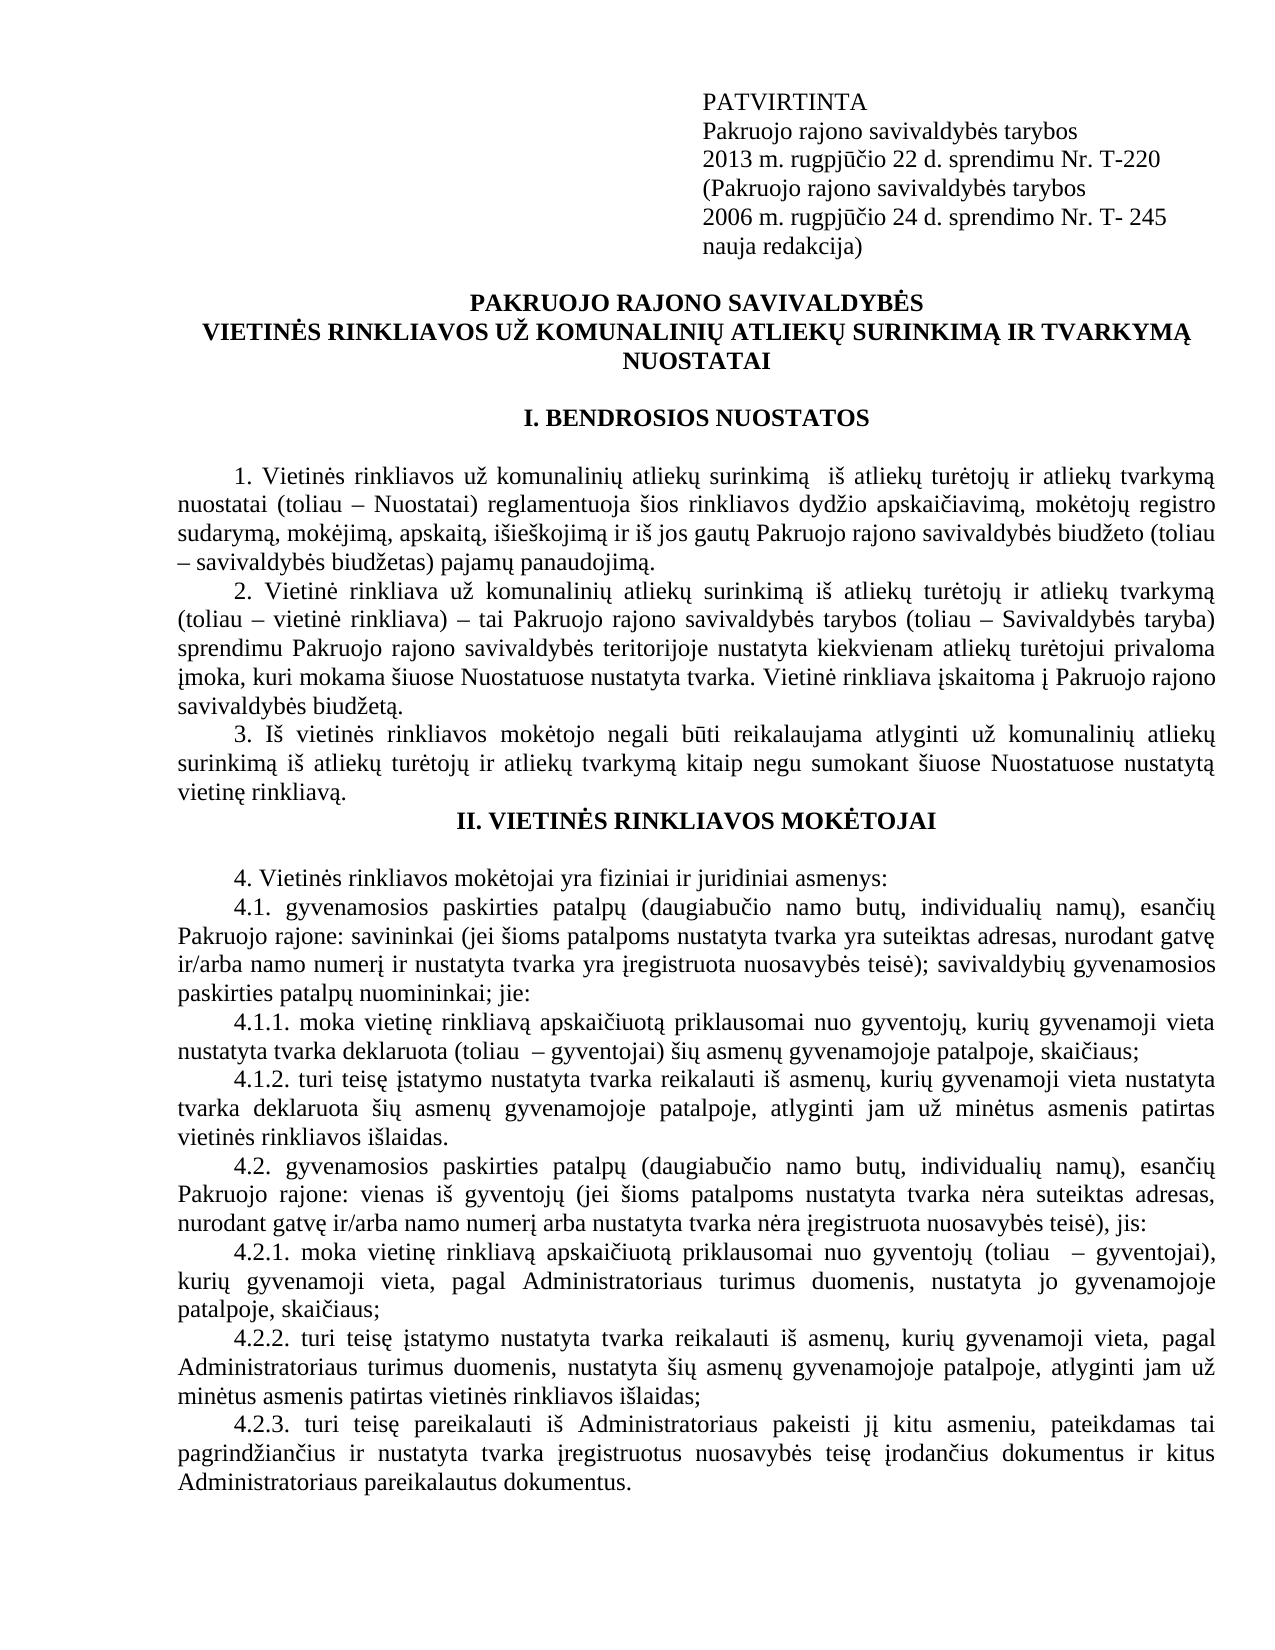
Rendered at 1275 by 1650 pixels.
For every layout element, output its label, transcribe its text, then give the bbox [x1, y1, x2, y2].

text PATVIRTINTA [177, 87, 1216, 116]
text 4.1.2. turi teisę įstatymo nustatyta tvarka reikalauti iš asmenų, kurių gyvenamoji vieta nustatyta tvarka deklaruota šių asmenų gyvenamojoje patalpoje, atlyginti jam už minėtus asmenis patirtas vietinės rinkliavos išlaidas. [177, 1064, 1216, 1151]
text Pakruojo rajono savivaldybės tarybos [567, 116, 1216, 144]
text 2. Vietinė rinkliava už komunalinių atliekų surinkimą iš atliekų turėtojų ir atliekų tvarkymą (toliau – vietinė rinkliava) – tai Pakruojo rajono savivaldybės tarybos (toliau – Savivaldybės taryba) sprendimu Pakruojo rajono savivaldybės teritorijoje nustatyta kiekvienam atliekų turėtojui privaloma įmoka, kuri mokama šiuose Nuostatuose nustatyta tvarka. Vietinė rinkliava įskaitoma į Pakruojo rajono savivaldybės biudžetą. [177, 576, 1216, 719]
text 2006 m. rugpjūčio 24 d. sprendimo Nr. T- 245 [567, 202, 1216, 231]
text 4.2. gyvenamosios paskirties patalpų (daugiabučio namo butų, individualių namų), esančių Pakruojo rajone: vienas iš gyventojų (jei šioms patalpoms nustatyta tvarka nėra suteiktas adresas, nurodant gatvę ir/arba namo numerį arba nustatyta tvarka nėra įregistruota nuosavybės teisė), jis: [177, 1151, 1216, 1237]
text PAKRUOJO RAJONO SAVIVALDYBĖS [177, 288, 1216, 317]
text 4. Vietinės rinkliavos mokėtojai yra fiziniai ir juridiniai asmenys: [177, 863, 1216, 892]
text I. Bendrosios nuostatos [177, 403, 1216, 432]
text 4.2.3. turi teisę pareikalauti iš Administratoriaus pakeisti jį kitu asmeniu, pateikdamas tai pagrindžiančius ir nustatyta tvarka įregistruotus nuosavybės teisę įrodančius dokumentus ir kitus Administratoriaus pareikalautus dokumentus. [177, 1409, 1216, 1496]
text nauja redakcija) [567, 231, 1216, 259]
text 4.2.2. turi teisę įstatymo nustatyta tvarka reikalauti iš asmenų, kurių gyvenamoji vieta, pagal Administratoriaus turimus duomenis, nustatyta šių asmenų gyvenamojoje patalpoje, atlyginti jam už minėtus asmenis patirtas vietinės rinkliavos išlaidas; [177, 1323, 1216, 1409]
text 4.2.1. moka vietinę rinkliavą apskaičiuotą priklausomai nuo gyventojų (toliau – gyventojai), kurių gyvenamoji vieta, pagal Administratoriaus turimus duomenis, nustatyta jo gyvenamojoje patalpoje, skaičiaus; [177, 1237, 1216, 1323]
text Vietinės rinkliavos už komunalinių atliekų SURINKIMĄ IR TVARKYMĄ NUOSTATAI [177, 317, 1216, 374]
text 1. Vietinės rinkliavos už komunalinių atliekų surinkimą iš atliekų turėtojų ir atliekų tvarkymą nuostatai (toliau – Nuostatai) reglamentuoja šios rinkliavos dydžio apskaičiavimą, mokėtojų registro sudarymą, mokėjimą, apskaitą, išieškojimą ir iš jos gautų Pakruojo rajono savivaldybės biudžeto (toliau – savivaldybės biudžetas) pajamų panaudojimą. [177, 461, 1216, 576]
text 3. Iš vietinės rinkliavos mokėtojo negali būti reikalaujama atlyginti už komunalinių atliekų surinkimą iš atliekų turėtojų ir atliekų tvarkymą kitaip negu sumokant šiuose Nuostatuose nustatytą vietinę rinkliavą. [177, 719, 1216, 806]
text 2013 m. rugpjūčio 22 d. sprendimu Nr. T-220 [567, 144, 1216, 173]
text (Pakruojo rajono savivaldybės tarybos [567, 173, 1216, 202]
text 4.1.1. moka vietinę rinkliavą apskaičiuotą priklausomai nuo gyventojų, kurių gyvenamoji vieta nustatyta tvarka deklaruota (toliau – gyventojai) šių asmenų gyvenamojoje patalpoje, skaičiaus; [177, 1007, 1216, 1064]
text 4.1. gyvenamosios paskirties patalpų (daugiabučio namo butų, individualių namų), esančių Pakruojo rajone: savininkai (jei šioms patalpoms nustatyta tvarka yra suteiktas adresas, nurodant gatvę ir/arba namo numerį ir nustatyta tvarka yra įregistruota nuosavybės teisė); savivaldybių gyvenamosios paskirties patalpų nuomininkai; jie: [177, 892, 1216, 1007]
text II. VIETINĖS RINKLIAVOS MOKĖTOJAI [177, 806, 1216, 834]
